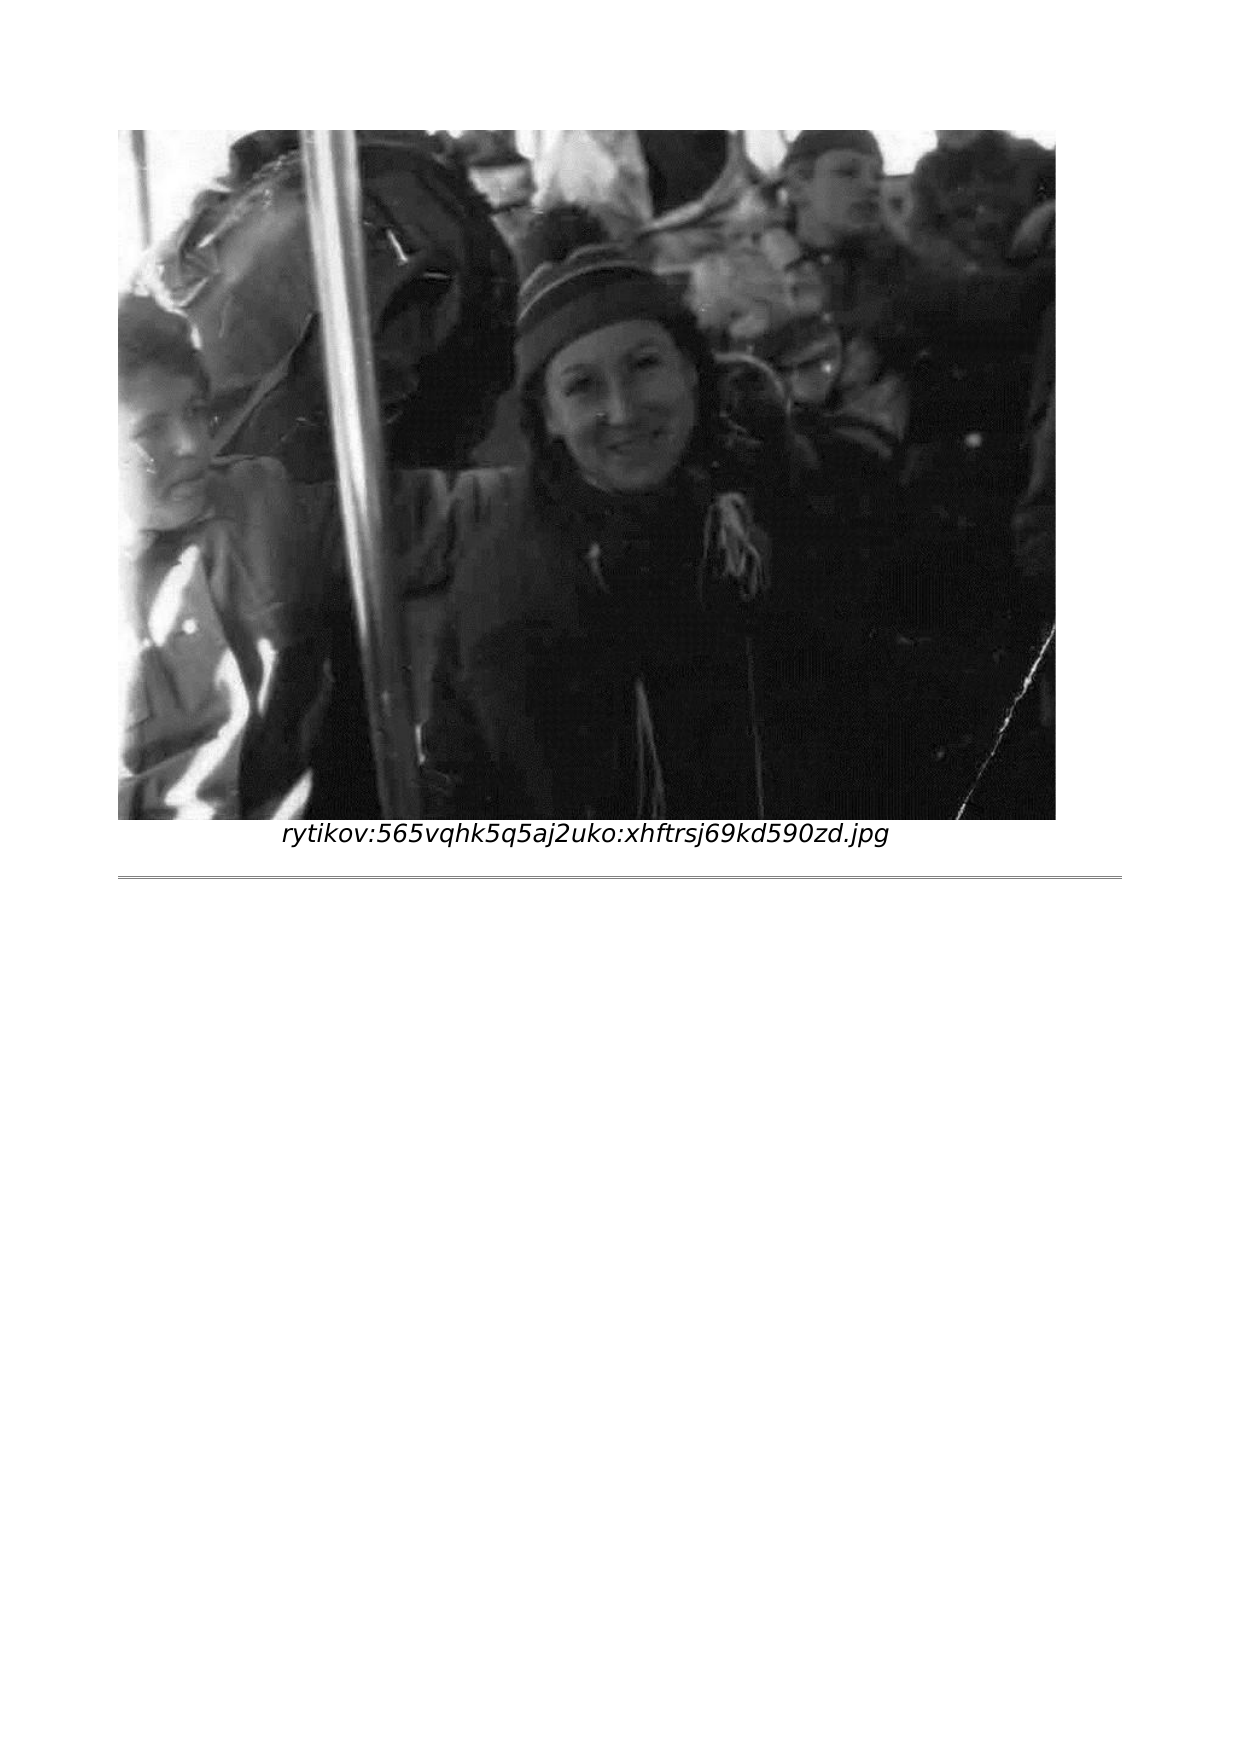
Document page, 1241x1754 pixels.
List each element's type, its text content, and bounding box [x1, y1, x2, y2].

text rytikov:565vqhk5q5aj2uko:xhftrsj69kd590zd.jpg [118, 820, 1056, 849]
picture [118, 130, 1056, 820]
